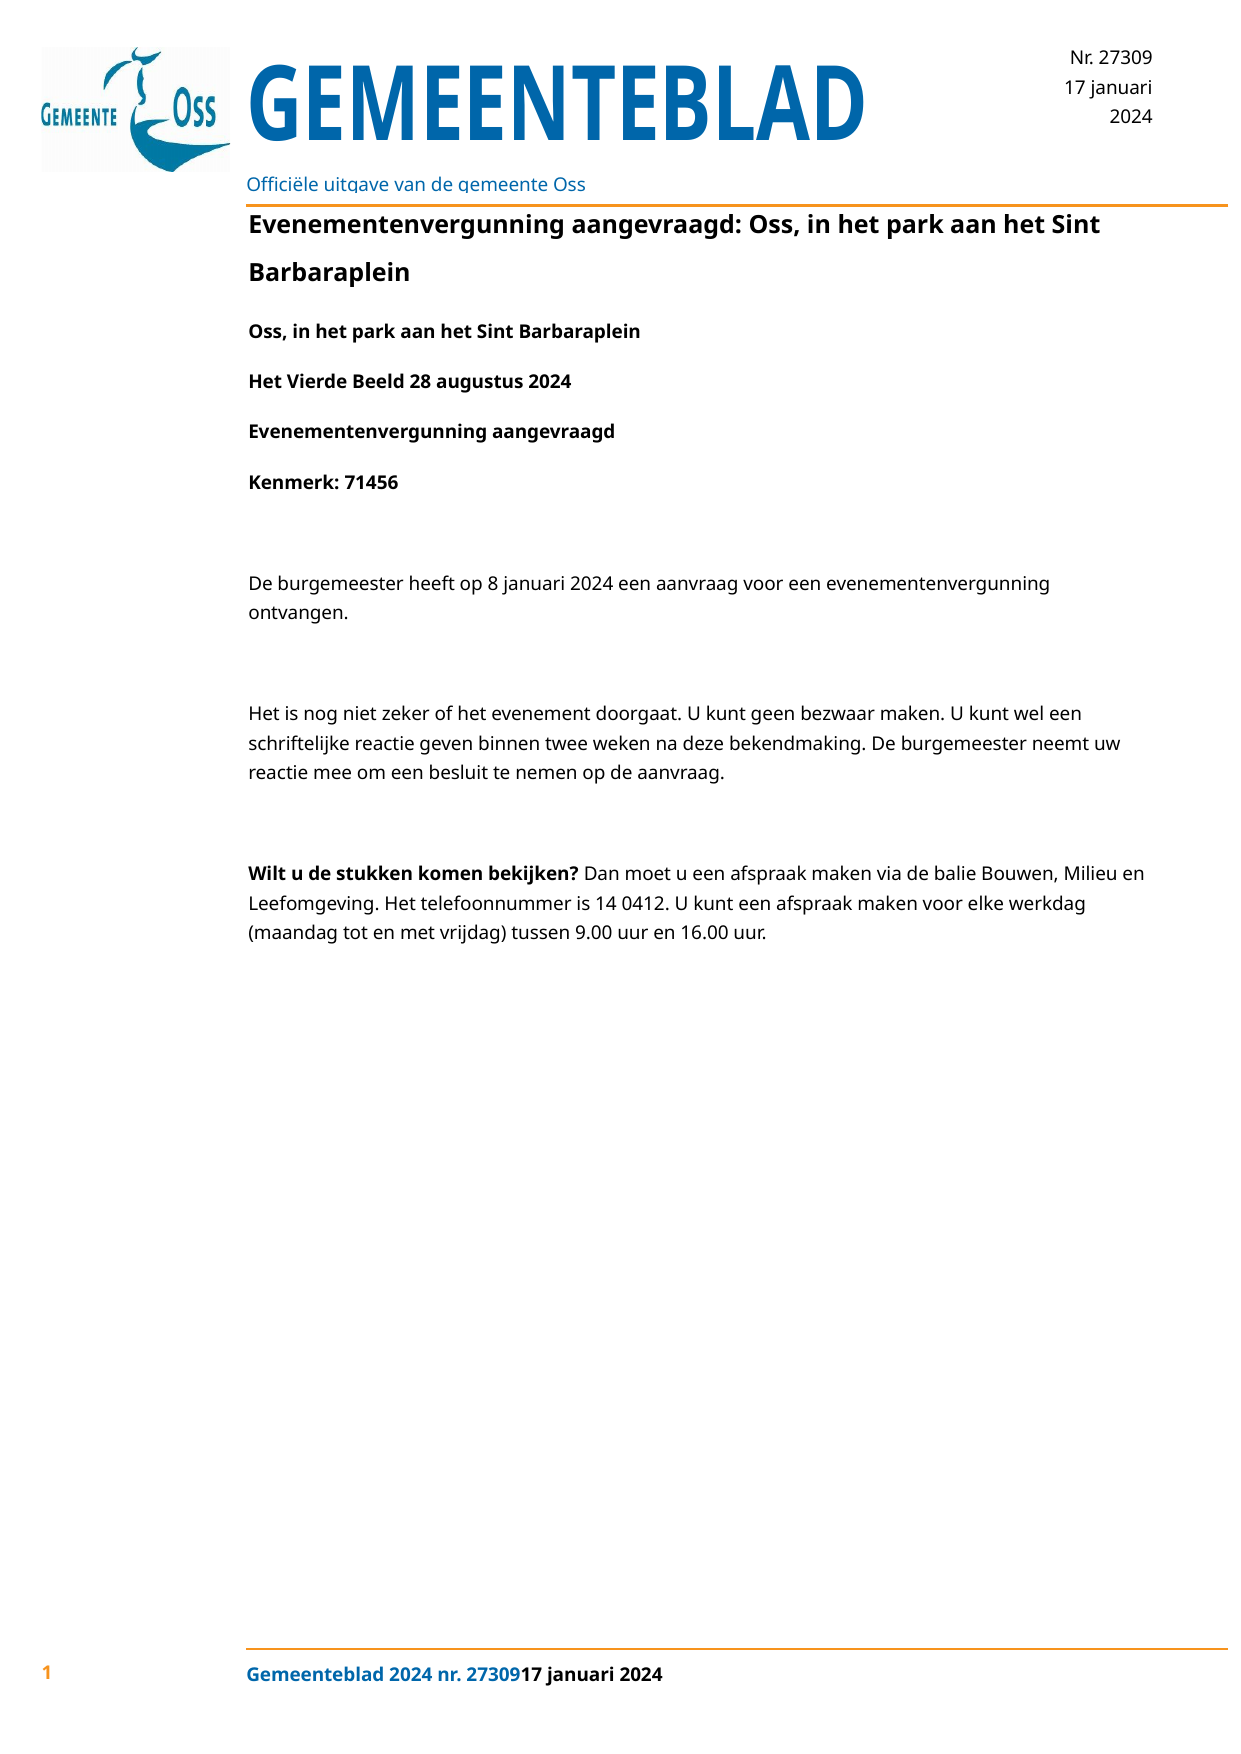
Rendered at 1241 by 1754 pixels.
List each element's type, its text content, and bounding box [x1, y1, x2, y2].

text De burgemeester heeft op 8 januari 2024 een aanvraag voor een evenementenvergunning ontvangen. [248, 570, 1152, 625]
text Evenementenvergunning aangevraagd: Oss, in het park aan het Sint Barbaraplein [248, 207, 1152, 288]
text Oss, in het park aan het Sint Barbaraplein [248, 318, 1152, 344]
text Kenmerk: 71456 [248, 469, 1152, 495]
picture [41, 47, 231, 172]
text Evenementenvergunning aangevraagd [248, 419, 1152, 444]
text Wilt u de stukken komen bekijken? Dan moet u een afspraak maken via de balie Bouwen, Milieu en Leefomgeving. Het telefoonnummer is 14 0412. U kunt een afspraak maken voor elke werkdag (maandag tot en met vrijdag) tussen 9.00 uur en 16.00 uur. [248, 860, 1152, 945]
text Het is nog niet zeker of het evenement doorgaat. U kunt geen bezwaar maken. U kunt wel een schriftelijke reactie geven binnen twee weken na deze bekendmaking. De burgemeester neemt uw reactie mee om een besluit te nemen op de aanvraag. [248, 700, 1152, 785]
text Het Vierde Beeld 28 augustus 2024 [248, 368, 1152, 394]
